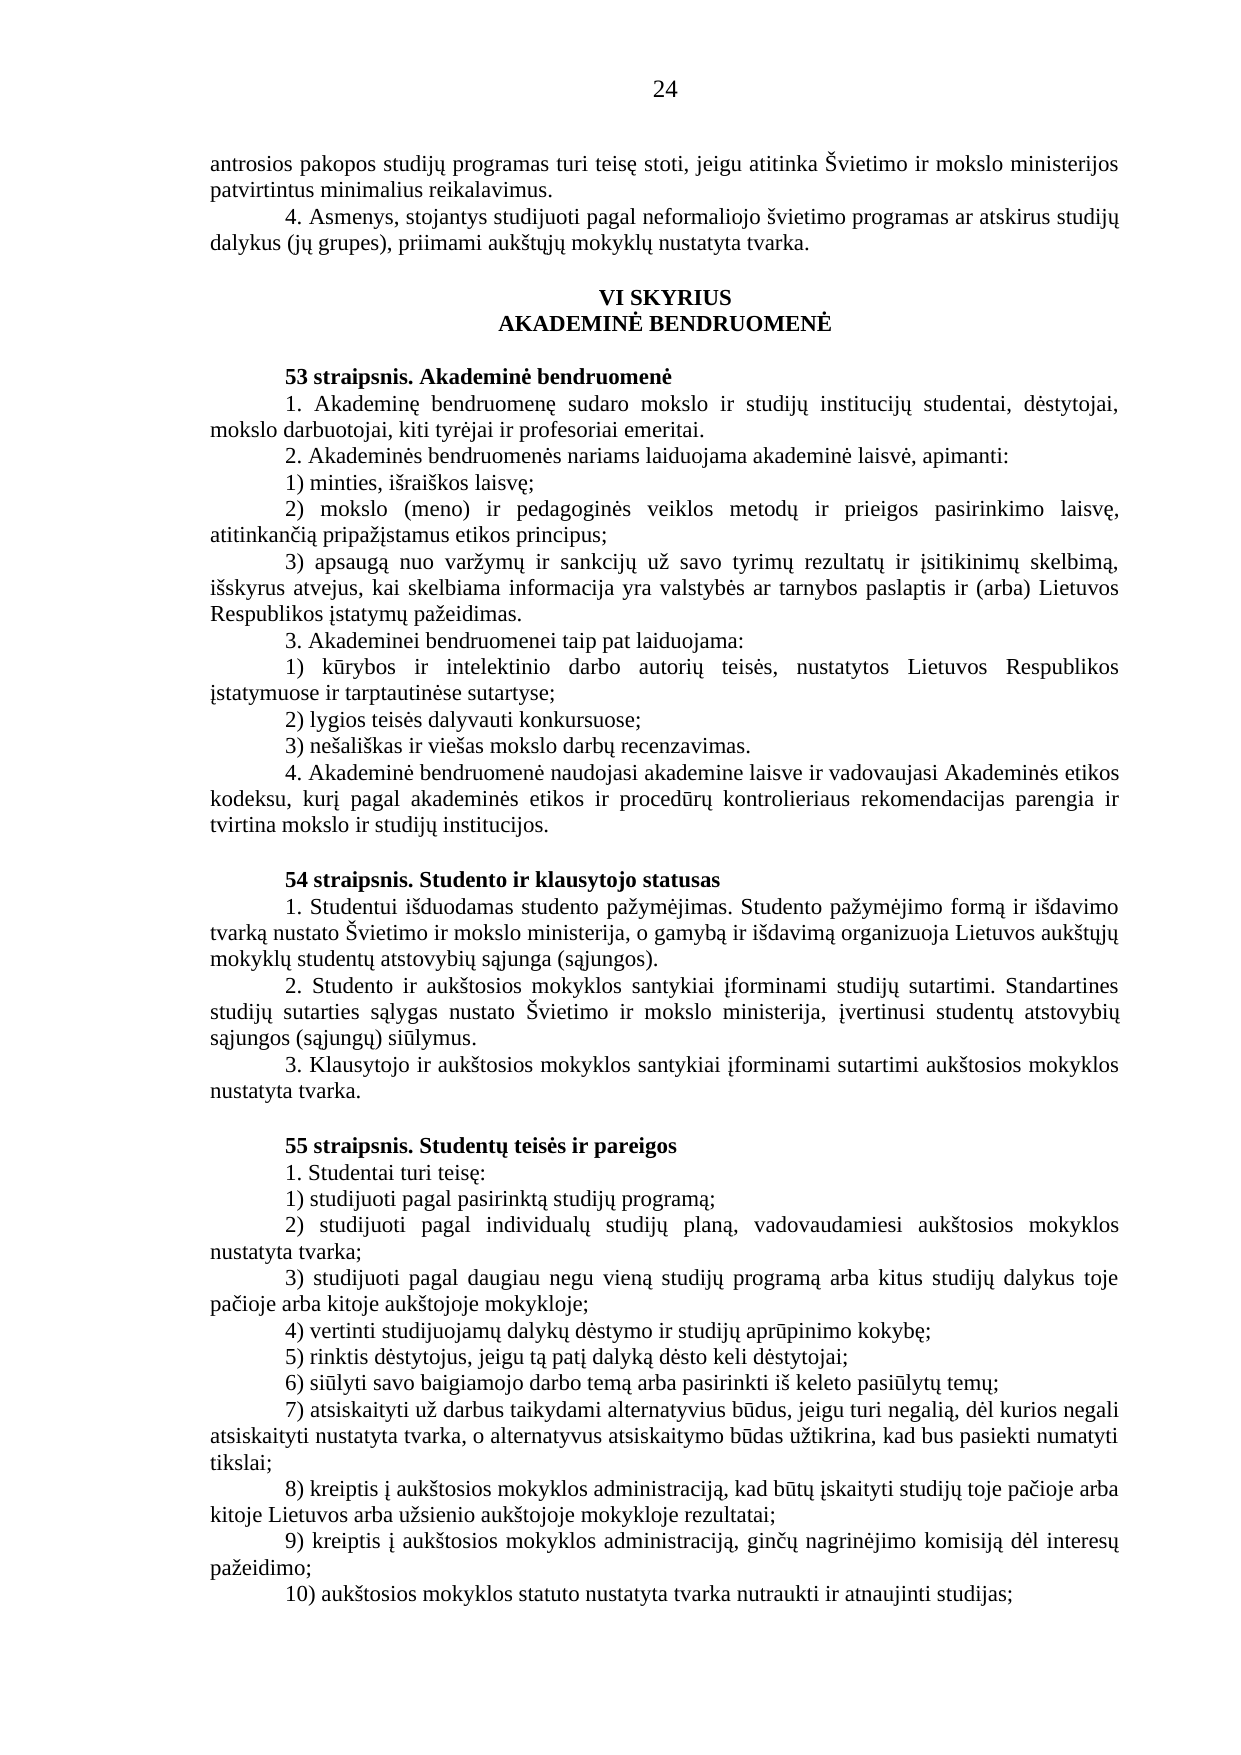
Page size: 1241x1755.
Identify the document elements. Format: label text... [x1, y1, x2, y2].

text 4. Asmenys, stojantys studijuoti pagal neformaliojo švietimo programas ar atskirus studijų dalykus (jų grupes), priimami aukštųjų mokyklų nustatyta tvarka. [210, 203, 1120, 255]
text 1) kūrybos ir intelektinio darbo autorių teisės, nustatytos Lietuvos Respublikos įstatymuose ir tarptautinėse sutartyse; [210, 653, 1120, 706]
text 5) rinktis dėstytojus, jeigu tą patį dalyką dėsto keli dėstytojai; [210, 1343, 1120, 1369]
text 3. Klausytojo ir aukštosios mokyklos santykiai įforminami sutartimi aukštosios mokyklos nustatyta tvarka. [210, 1051, 1120, 1103]
text 9) kreiptis į aukštosios mokyklos administraciją, ginčų nagrinėjimo komisiją dėl interesų pažeidimo; [210, 1528, 1120, 1580]
text 4) vertinti studijuojamų dalykų dėstymo ir studijų aprūpinimo kokybę; [210, 1317, 1120, 1343]
text 1) minties, išraiškos laisvę; [210, 469, 1120, 495]
text antrosios pakopos studijų programas turi teisę stoti, jeigu atitinka Švietimo ir mokslo ministerijos patvirtintus minimalius reikalavimus. [210, 150, 1120, 203]
text 2. Studento ir aukštosios mokyklos santykiai įforminami studijų sutartimi. Standartines studijų sutarties sąlygas nustato Švietimo ir mokslo ministerija, įvertinusi studentų atstovybių sąjungos (sąjungų) siūlymus. [210, 972, 1120, 1051]
text 3) nešališkas ir viešas mokslo darbų recenzavimas. [210, 732, 1120, 758]
text 1) studijuoti pagal pasirinktą studijų programą; [210, 1185, 1120, 1211]
text 1. Akademinę bendruomenę sudaro mokslo ir studijų institucijų studentai, dėstytojai, mokslo darbuotojai, kiti tyrėjai ir profesoriai emeritai. [210, 389, 1120, 442]
text 1. Studentui išduodamas studento pažymėjimas. Studento pažymėjimo formą ir išdavimo tvarką nustato Švietimo ir mokslo ministerija, o gamybą ir išdavimą organizuoja Lietuvos aukštųjų mokyklų studentų atstovybių sąjunga (sąjungos). [210, 893, 1120, 972]
text VI SKYRIUS [210, 284, 1120, 311]
text 55 straipsnis. Studentų teisės ir pareigos [210, 1132, 1120, 1159]
text 6) siūlyti savo baigiamojo darbo temą arba pasirinkti iš keleto pasiūlytų temų; [210, 1369, 1120, 1396]
text 2. Akademinės bendruomenės nariams laiduojama akademinė laisvė, apimanti: [210, 442, 1120, 469]
text 1. Studentai turi teisę: [210, 1159, 1120, 1185]
text 53 straipsnis. Akademinė bendruomenė [210, 363, 1120, 389]
subtitle AKADEMINĖ BENDRUOMENĖ [210, 311, 1120, 337]
text 2) studijuoti pagal individualų studijų planą, vadovaudamiesi aukštosios mokyklos nustatyta tvarka; [210, 1211, 1120, 1264]
text 8) kreiptis į aukštosios mokyklos administraciją, kad būtų įskaityti studijų toje pačioje arba kitoje Lietuvos arba užsienio aukštojoje mokykloje rezultatai; [210, 1475, 1120, 1528]
text 2) mokslo (meno) ir pedagoginės veiklos metodų ir prieigos pasirinkimo laisvę, atitinkančią pripažįstamus etikos principus; [210, 495, 1120, 548]
text 3. Akademinei bendruomenei taip pat laiduojama: [210, 627, 1120, 653]
text 3) apsaugą nuo varžymų ir sankcijų už savo tyrimų rezultatų ir įsitikinimų skelbimą, išskyrus atvejus, kai skelbiama informacija yra valstybės ar tarnybos paslaptis ir (arba) Lietuvos Respublikos įstatymų pažeidimas. [210, 548, 1120, 627]
text 7) atsiskaityti už darbus taikydami alternatyvius būdus, jeigu turi negalią, dėl kurios negali atsiskaityti nustatyta tvarka, o alternatyvus atsiskaitymo būdas užtikrina, kad bus pasiekti numatyti tikslai; [210, 1396, 1120, 1475]
text 10) aukštosios mokyklos statuto nustatyta tvarka nutraukti ir atnaujinti studijas; [210, 1580, 1120, 1607]
text 2) lygios teisės dalyvauti konkursuose; [210, 706, 1120, 732]
text 4. Akademinė bendruomenė naudojasi akademine laisve ir vadovaujasi Akademinės etikos kodeksu, kurį pagal akademinės etikos ir procedūrų kontrolieriaus rekomendacijas parengia ir tvirtina mokslo ir studijų institucijos. [210, 758, 1120, 838]
text 3) studijuoti pagal daugiau negu vieną studijų programą arba kitus studijų dalykus toje pačioje arba kitoje aukštojoje mokykloje; [210, 1264, 1120, 1317]
text 54 straipsnis. Studento ir klausytojo statusas [210, 866, 1120, 893]
